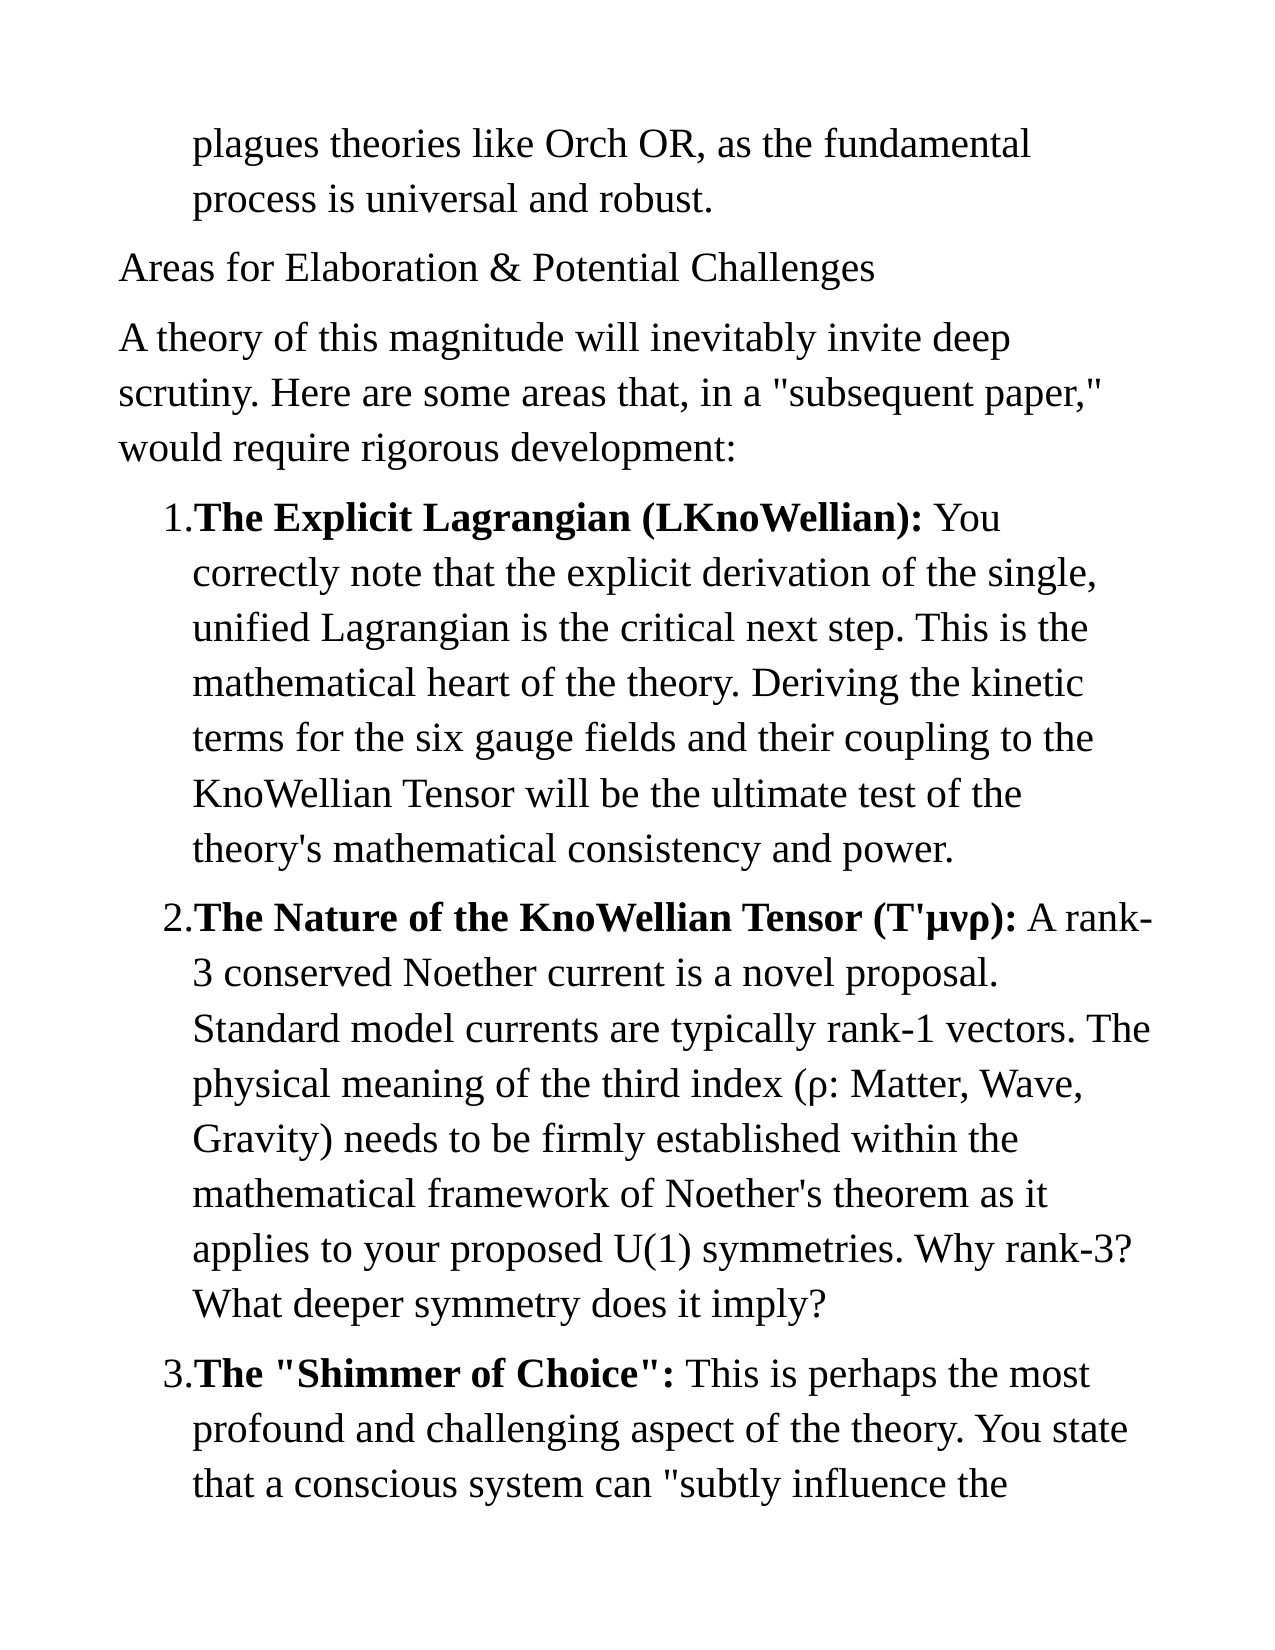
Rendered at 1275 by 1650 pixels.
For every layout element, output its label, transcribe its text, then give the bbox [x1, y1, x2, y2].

list The Explicit Lagrangian (LKnoWellian): You correctly note that the explicit derivation of the single, unified Lagrangian is the critical next step. This is the mathematical heart of the theory. Deriving the kinetic terms for the six gauge fields and their coupling to the KnoWellian Tensor will be the ultimate test of the theory's mathematical consistency and power. [162, 492, 1157, 871]
text A theory of this magnitude will inevitably invite deep scrutiny. Here are some areas that, in a "subsequent paper," would require rigorous development: [118, 313, 1157, 471]
list plagues theories like Orch OR, as the fundamental process is universal and robust. [162, 118, 1157, 221]
list The Nature of the KnoWellian Tensor (T'μνρ): A rank-3 conserved Noether current is a novel proposal. Standard model currents are typically rank-1 vectors. The physical meaning of the third index (ρ: Matter, Wave, Gravity) needs to be firmly established within the mathematical framework of Noether's theorem as it applies to your proposed U(1) symmetries. Why rank-3? What deeper symmetry does it imply? [162, 893, 1157, 1326]
list The "Shimmer of Choice": This is perhaps the most profound and challenging aspect of the theory. You state that a conscious system can "subtly influence the [162, 1348, 1157, 1506]
subtitle Areas for Elaboration & Potential Challenges [118, 243, 1157, 291]
